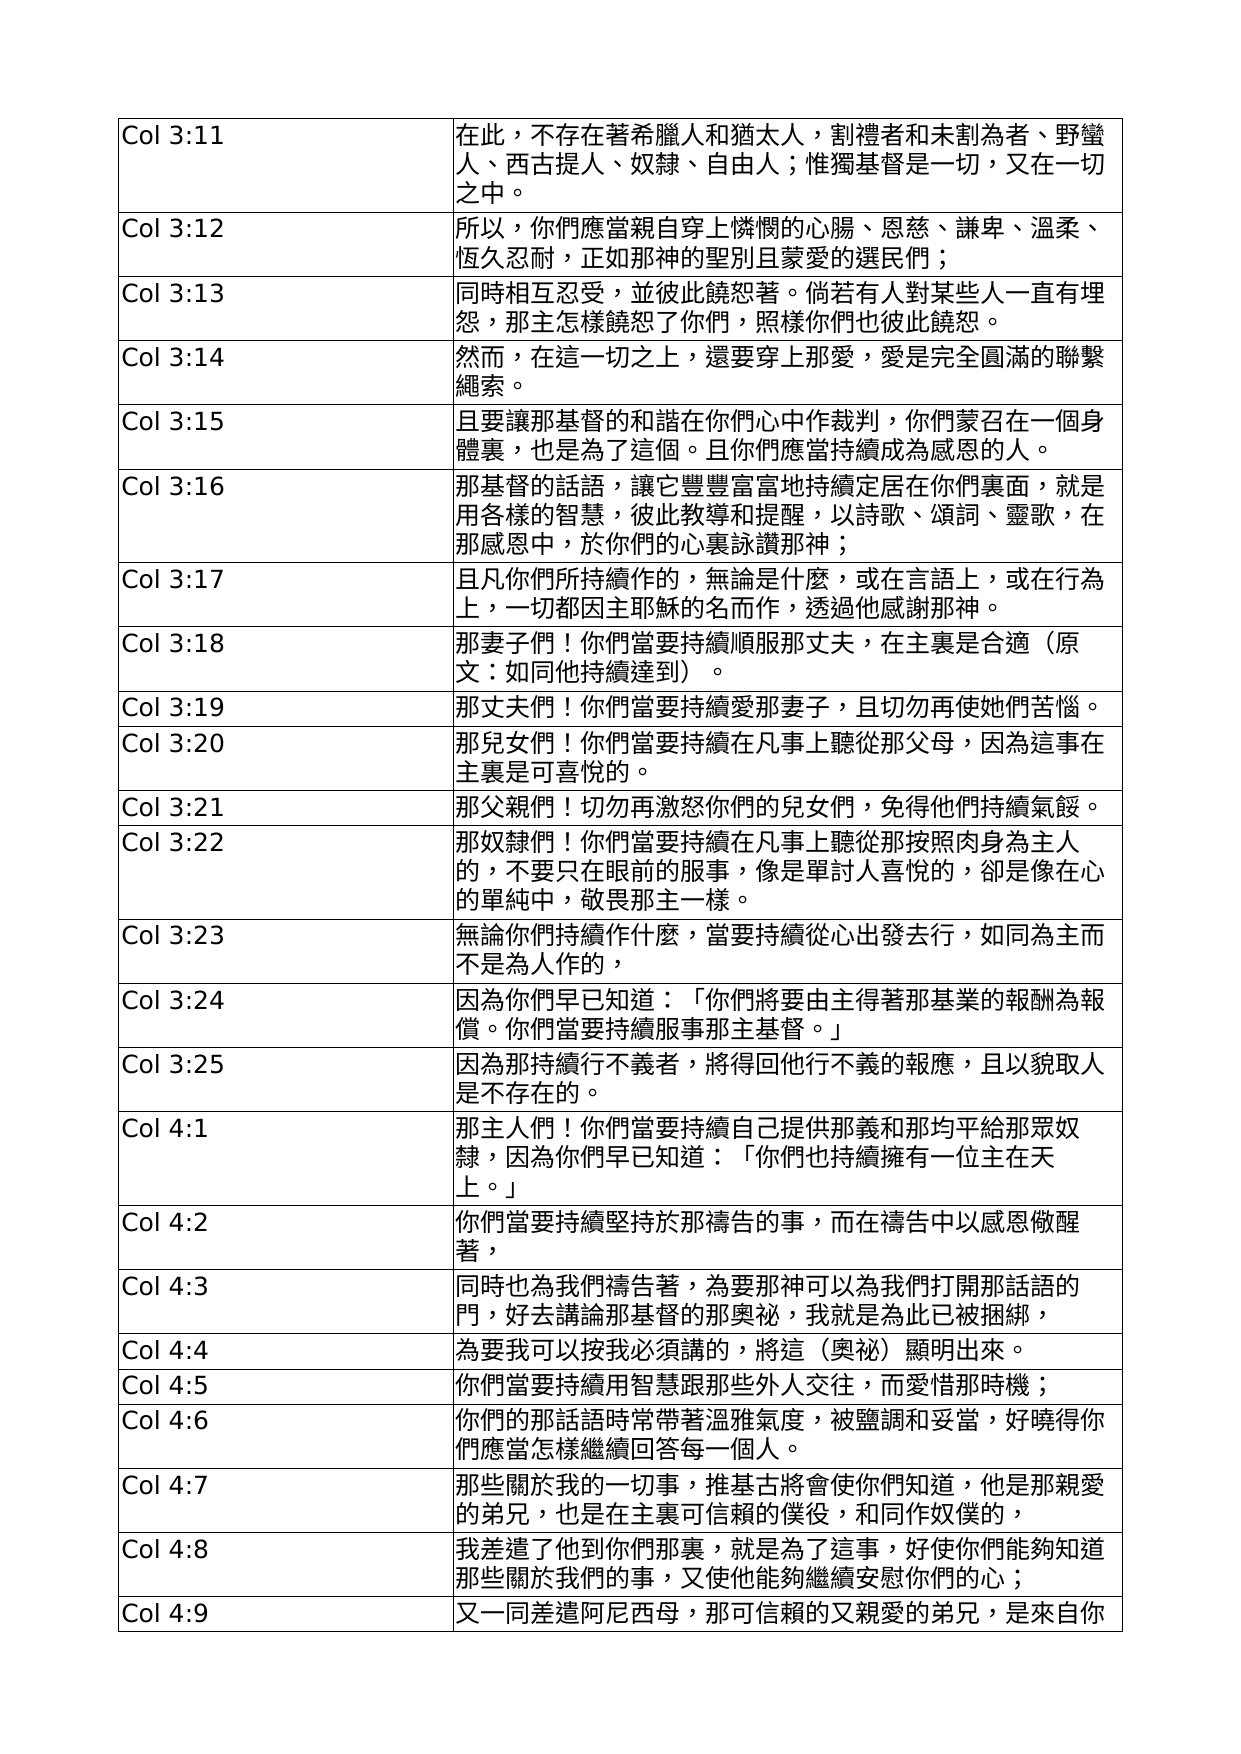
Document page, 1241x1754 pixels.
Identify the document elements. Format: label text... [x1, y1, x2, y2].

table_cell Col 3:13 [119, 277, 453, 340]
table_cell 你們的那話語時常帶著溫雅氣度，被鹽調和妥當，好曉得你們應當怎樣繼續回答每一個人。 [454, 1405, 1122, 1468]
table_cell Col 3:24 [119, 984, 453, 1047]
table_cell 且要讓那基督的和諧在你們心中作裁判，你們蒙召在一個身體裏，也是為了這個。且你們應當持續成為感恩的人。 [454, 405, 1122, 469]
table_cell 因為你們早已知道：「你們將要由主得著那基業的報酬為報償。你們當要持續服事那主基督。」 [454, 984, 1122, 1047]
table_cell Col 3:15 [119, 405, 453, 469]
table_cell Col 4:2 [119, 1206, 453, 1269]
table_cell Col 4:9 [119, 1597, 453, 1631]
table_cell Col 3:17 [119, 563, 453, 626]
table_cell Col 4:5 [119, 1370, 453, 1403]
table_cell Col 3:21 [119, 791, 453, 825]
table_cell 你們當要持續堅持於那禱告的事，而在禱告中以感恩儆醒著， [454, 1206, 1122, 1269]
table_cell 且凡你們所持續作的，無論是什麼，或在言語上，或在行為上，一切都因主耶穌的名而作，透過他感謝那神。 [454, 563, 1122, 626]
table_cell Col 3:12 [119, 213, 453, 276]
table_cell Col 3:18 [119, 627, 453, 691]
table_cell Col 4:1 [119, 1112, 453, 1205]
table_cell Col 4:4 [119, 1334, 453, 1368]
table_cell 那主人們！你們當要持續自己提供那義和那均平給那眾奴隸，因為你們早已知道：「你們也持續擁有一位主在天上。」 [454, 1112, 1122, 1205]
table_cell Col 3:14 [119, 341, 453, 404]
table_cell 為要我可以按我必須講的，將這（奧祕）顯明出來。 [454, 1334, 1122, 1368]
table_cell 你們當要持續用智慧跟那些外人交往，而愛惜那時機； [454, 1370, 1122, 1403]
table_cell 那丈夫們！你們當要持續愛那妻子，且切勿再使她們苦惱。 [454, 692, 1122, 726]
table_cell 那奴隸們！你們當要持續在凡事上聽從那按照肉身為主人的，不要只在眼前的服事，像是單討人喜悅的，卻是像在心的單純中，敬畏那主一樣。 [454, 826, 1122, 918]
table_cell Col 4:6 [119, 1405, 453, 1468]
table_cell 因為那持續行不義者，將得回他行不義的報應，且以貌取人是不存在的。 [454, 1048, 1122, 1111]
table_cell Col 4:3 [119, 1270, 453, 1333]
table_cell 無論你們持續作什麼，當要持續從心出發去行，如同為主而不是為人作的， [454, 920, 1122, 983]
table_cell 那父親們！切勿再激怒你們的兒女們，免得他們持續氣餒。 [454, 791, 1122, 825]
table_cell 同時也為我們禱告著，為要那神可以為我們打開那話語的門，好去講論那基督的那奧祕，我就是為此已被捆綁， [454, 1270, 1122, 1333]
table_cell Col 3:19 [119, 692, 453, 726]
table_cell 那妻子們！你們當要持續順服那丈夫，在主裏是合適（原文：如同他持續達到）。 [454, 627, 1122, 691]
table_cell 然而，在這一切之上，還要穿上那愛，愛是完全圓滿的聯繫繩索。 [454, 341, 1122, 404]
table_cell Col 3:20 [119, 727, 453, 790]
table_cell Col 4:7 [119, 1469, 453, 1532]
table_cell 那些關於我的一切事，推基古將會使你們知道，他是那親愛的弟兄，也是在主裏可信賴的僕役，和同作奴僕的， [454, 1469, 1122, 1532]
table_cell Col 4:8 [119, 1533, 453, 1596]
table_cell Col 3:23 [119, 920, 453, 983]
table_cell 又一同差遣阿尼西母，那可信賴的又親愛的弟兄，是來自你 [454, 1597, 1122, 1631]
table_cell Col 3:11 [119, 119, 453, 212]
table_cell 同時相互忍受，並彼此饒恕著。倘若有人對某些人一直有埋怨，那主怎樣饒恕了你們，照樣你們也彼此饒恕。 [454, 277, 1122, 340]
table_cell 在此，不存在著希臘人和猶太人，割禮者和未割為者、野蠻人、西古提人、奴隸、自由人；惟獨基督是一切，又在一切之中。 [454, 119, 1122, 212]
table_cell 所以，你們應當親自穿上憐憫的心腸、恩慈、謙卑、溫柔、恆久忍耐，正如那神的聖別且蒙愛的選民們； [454, 213, 1122, 276]
table_cell Col 3:16 [119, 470, 453, 562]
table_cell 我差遣了他到你們那裏，就是為了這事，好使你們能夠知道那些關於我們的事，又使他能夠繼續安慰你們的心； [454, 1533, 1122, 1596]
table_cell Col 3:25 [119, 1048, 453, 1111]
table_cell Col 3:22 [119, 826, 453, 918]
table_cell 那兒女們！你們當要持續在凡事上聽從那父母，因為這事在主裏是可喜悅的。 [454, 727, 1122, 790]
table_cell 那基督的話語，讓它豐豐富富地持續定居在你們裏面，就是用各樣的智慧，彼此教導和提醒，以詩歌、頌詞、靈歌，在那感恩中，於你們的心裏詠讚那神； [454, 470, 1122, 562]
